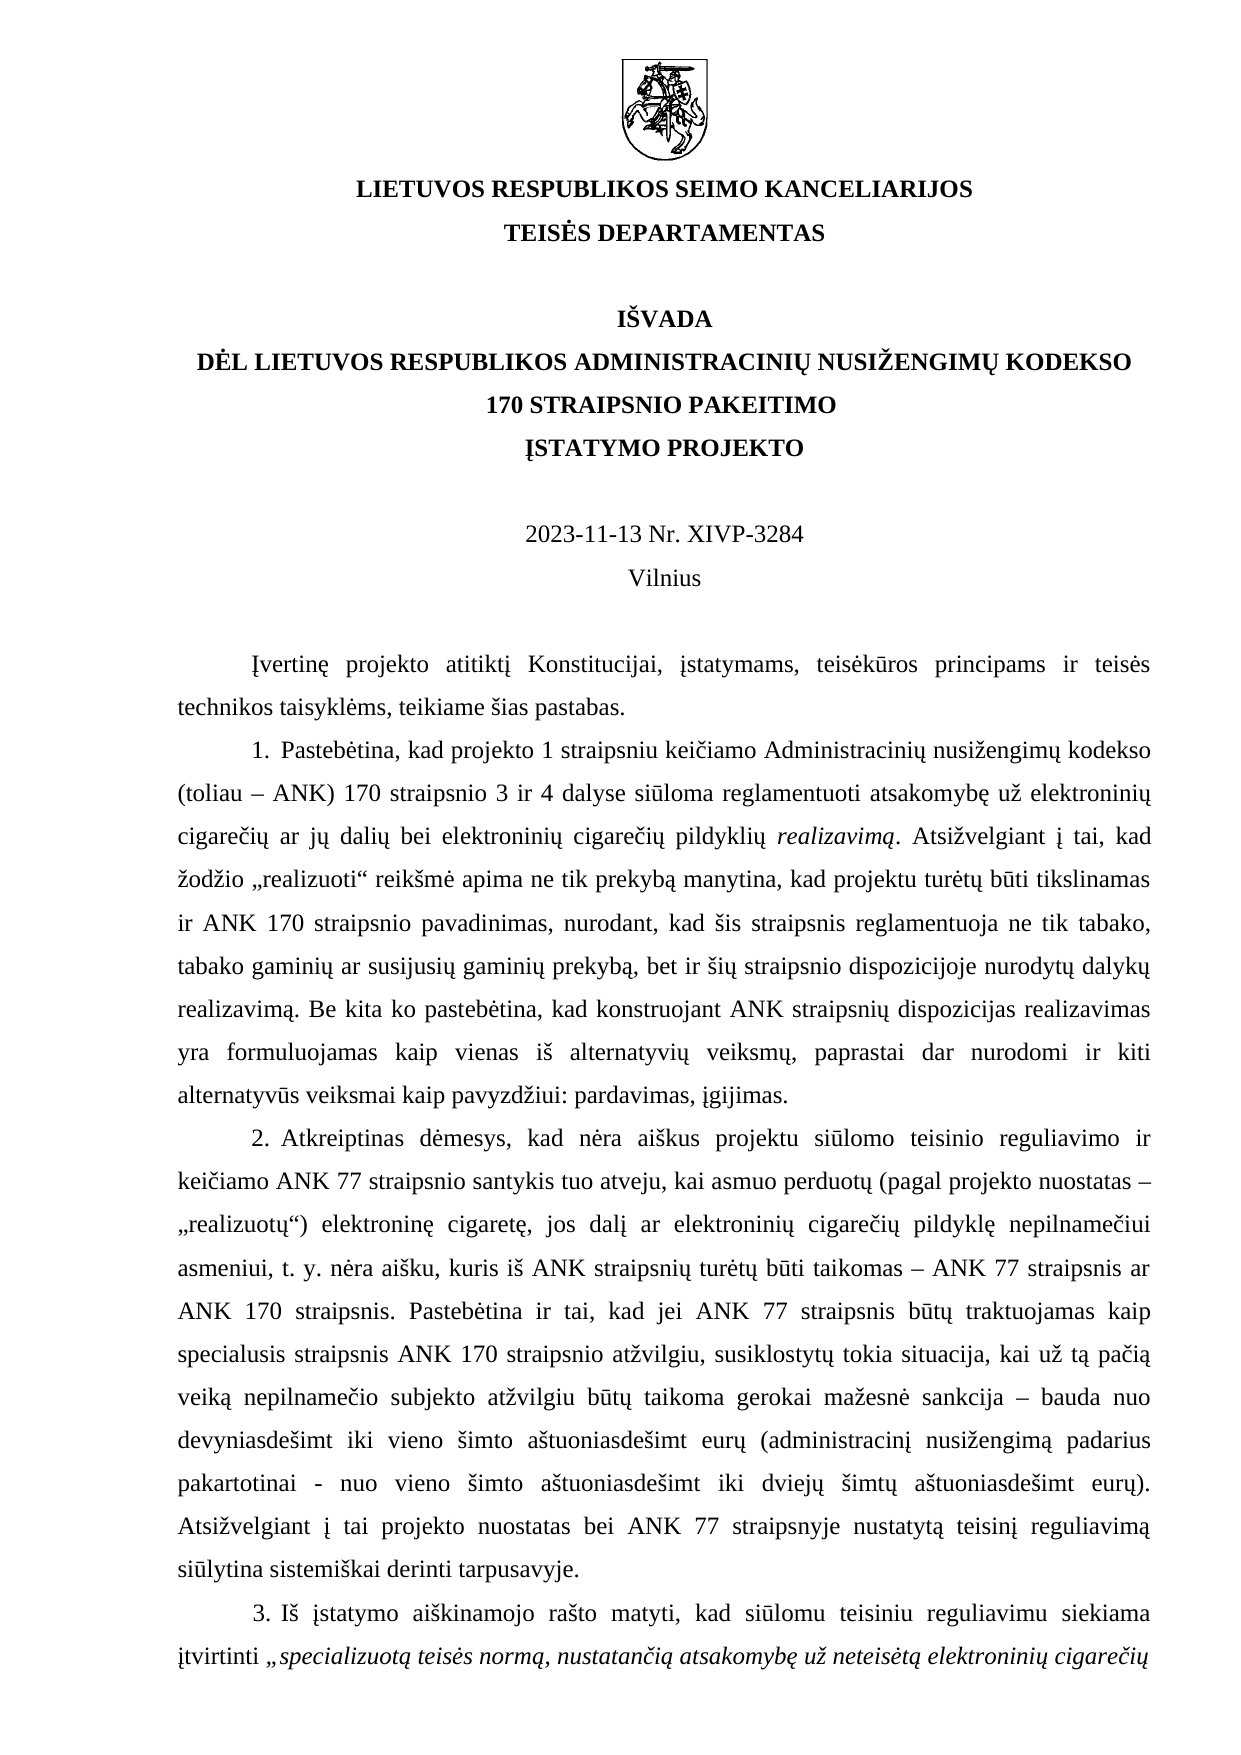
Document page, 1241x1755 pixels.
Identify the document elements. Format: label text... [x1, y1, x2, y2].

list Pastebėtina, kad projekto 1 straipsniu keičiamo Administracinių nusižengimų kodekso (toliau – ANK) 170 straipsnio 3 ir 4 dalyse siūloma reglamentuoti atsakomybę už elektroninių cigarečių ar jų dalių bei elektroninių cigarečių pildyklių realizavimą. Atsižvelgiant į tai, kad žodžio „realizuoti“ reikšmė apima ne tik prekybą manytina, kad projektu turėtų būti tikslinamas ir ANK 170 straipsnio pavadinimas, nurodant, kad šis straipsnis reglamentuoja ne tik tabako, tabako gaminių ar susijusių gaminių prekybą, bet ir šių straipsnio dispozicijoje nurodytų dalykų realizavimą. Be kita ko pastebėtina, kad konstruojant ANK straipsnių dispozicijas realizavimas yra formuluojamas kaip vienas iš alternatyvių veiksmų, paprastai dar nurodomi ir kiti alternatyvūs veiksmai kaip pavyzdžiui: pardavimas, įgijimas. [177, 735, 1152, 1109]
text ĮSTATYMO PROJEKTO [177, 433, 1152, 462]
text 2023-11-13 Nr. XIVP-3284 [177, 519, 1152, 548]
list Iš įstatymo aiškinamojo rašto matyti, kad siūlomu teisiniu reguliavimu siekiama įtvirtinti „specializuotą teisės normą, nustatančią atsakomybę už neteisėtą elektroninių cigarečių [177, 1598, 1152, 1669]
text LIETUVOS RESPUBLIKOS SEIMO KANCELIARIJOS [177, 174, 1152, 203]
text Vilnius [177, 563, 1152, 591]
text DĖL LIETUVOS RESPUBLIKOS ADMINISTRACINIŲ NUSIŽENGIMŲ KODEKSO 170 STRAIPSNIO PAKEITIMO [177, 347, 1152, 419]
subtitle TEISĖS DEPARTAMENTAS [177, 218, 1152, 246]
text Įvertinę projekto atitiktį Konstitucijai, įstatymams, teisėkūros principams ir teisės technikos taisyklėms, teikiame šias pastabas. [177, 649, 1152, 721]
text IŠVADA [177, 304, 1152, 333]
list Atkreiptinas dėmesys, kad nėra aiškus projektu siūlomo teisinio reguliavimo ir keičiamo ANK 77 straipsnio santykis tuo atveju, kai asmuo perduotų (pagal projekto nuostatas – „realizuotų“) elektroninę cigaretę, jos dalį ar elektroninių cigarečių pildyklę nepilnamečiui asmeniui, t. y. nėra aišku, kuris iš ANK straipsnių turėtų būti taikomas – ANK 77 straipsnis ar ANK 170 straipsnis. Pastebėtina ir tai, kad jei ANK 77 straipsnis būtų traktuojamas kaip specialusis straipsnis ANK 170 straipsnio atžvilgiu, susiklostytų tokia situacija, kai už tą pačią veiką nepilnamečio subjekto atžvilgiu būtų taikoma gerokai mažesnė sankcija – bauda nuo devyniasdešimt iki vieno šimto aštuoniasdešimt eurų (administracinį nusižengimą padarius pakartotinai - nuo vieno šimto aštuoniasdešimt iki dviejų šimtų aštuoniasdešimt eurų). Atsižvelgiant į tai projekto nuostatas bei ANK 77 straipsnyje nustatytą teisinį reguliavimą siūlytina sistemiškai derinti tarpusavyje. [177, 1123, 1152, 1583]
